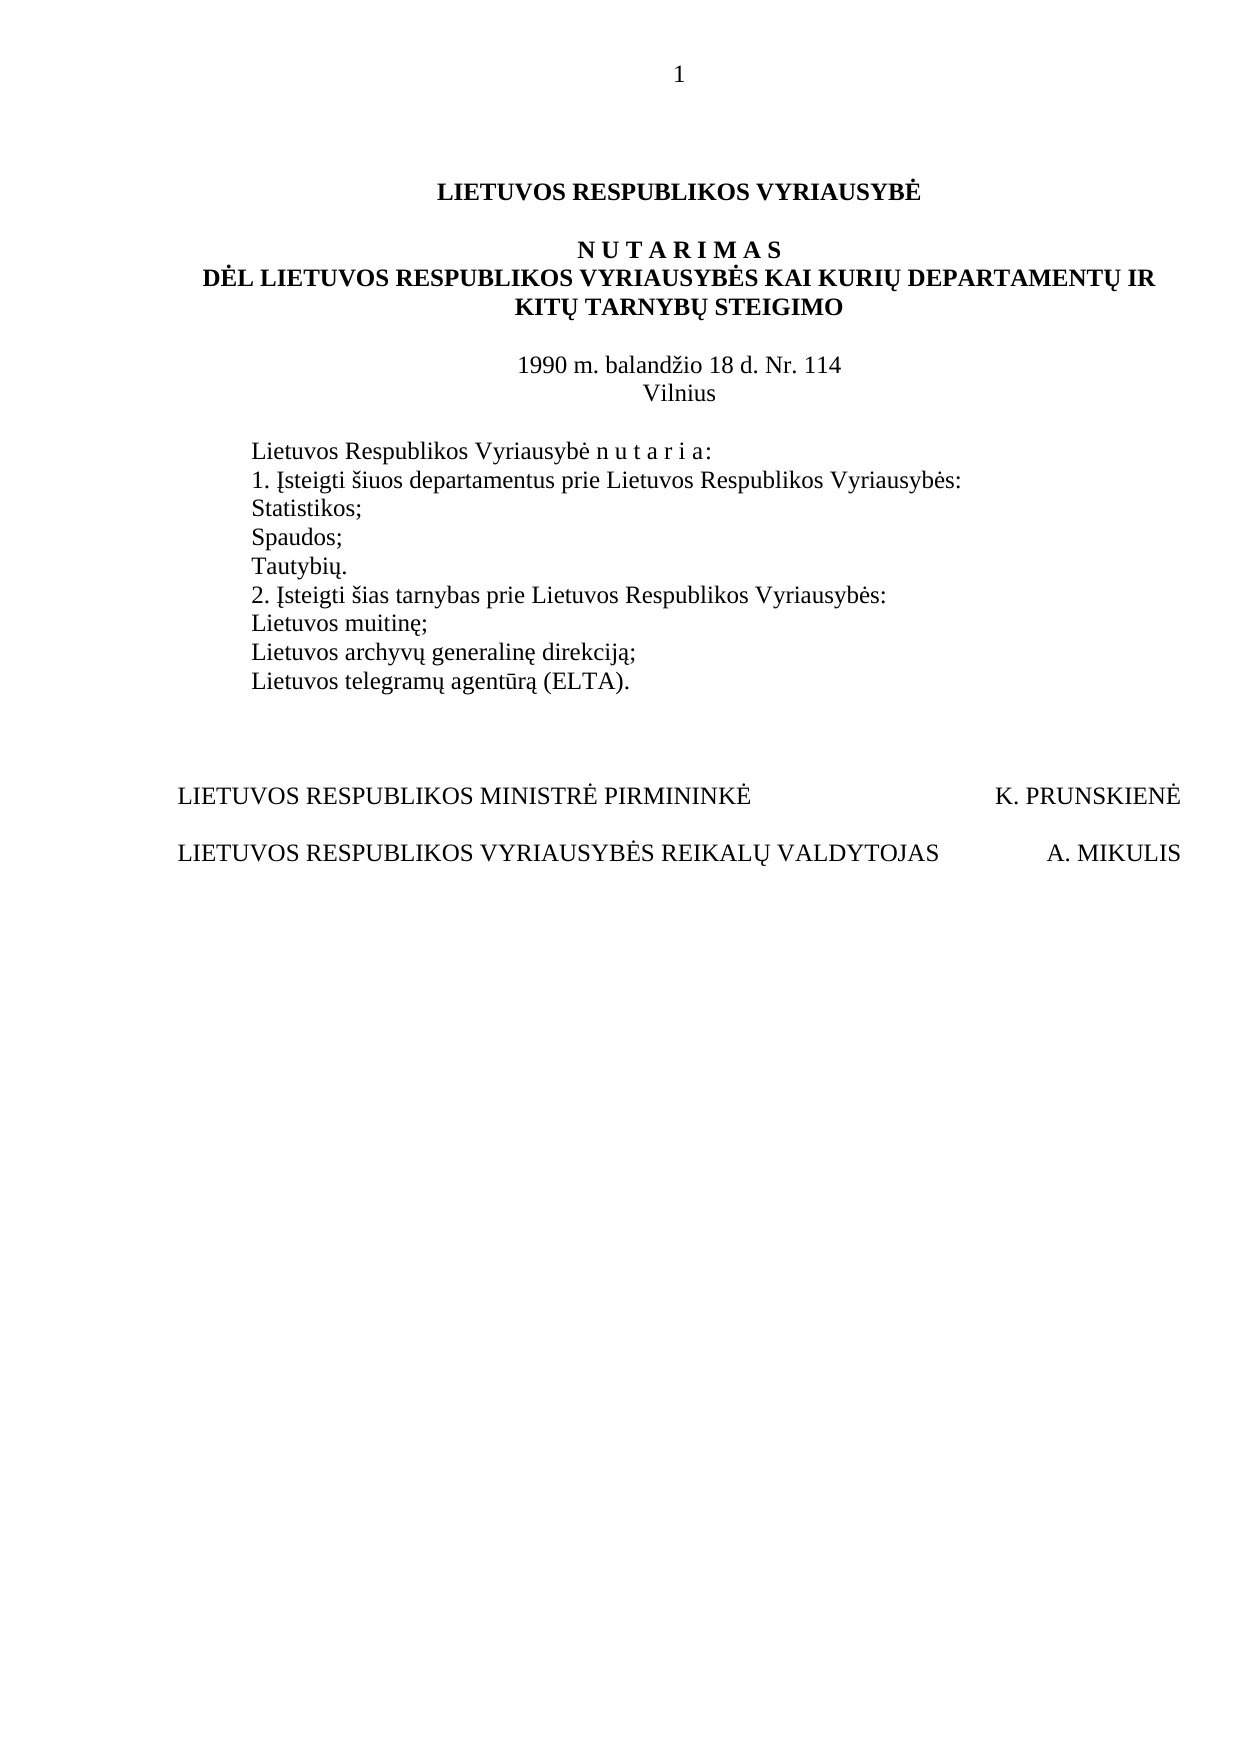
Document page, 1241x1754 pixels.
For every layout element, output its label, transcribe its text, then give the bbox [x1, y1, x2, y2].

text 1990 m. balandžio 18 d. Nr. 114 [177, 350, 1181, 378]
text Spaudos; [177, 522, 1181, 551]
text DĖL LIETUVOS RESPUBLIKOS VYRIAUSYBĖS KAI KURIŲ DEPARTAMENTŲ IR KITŲ TARNYBŲ STEIGIMO [177, 263, 1181, 321]
text LIETUVOS RESPUBLIKOS VYRIAUSYBĖ [177, 177, 1181, 206]
text Lietuvos telegramų agentūrą (ELTA). [177, 666, 1181, 695]
text 2. Įsteigti šias tarnybas prie Lietuvos Respublikos Vyriausybės: [177, 580, 1181, 608]
text Lietuvos archyvų generalinę direkciją; [177, 637, 1181, 666]
text 1. Įsteigti šiuos departamentus prie Lietuvos Respublikos Vyriausybės: [177, 465, 1181, 493]
text Tautybių. [177, 551, 1181, 580]
text Vilnius [177, 378, 1181, 407]
text Statistikos; [177, 493, 1181, 522]
text N U T A R I M A S [177, 235, 1181, 263]
text LIETUVOS RESPUBLIKOS VYRIAUSYBĖS REIKALŲ VALDYTOJAS A. MIKULIS [177, 838, 1181, 867]
text LIETUVOS RESPUBLIKOS MINISTRĖ PIRMININKĖ K. PRUNSKIENĖ [177, 781, 1181, 810]
text Lietuvos muitinę; [177, 608, 1181, 637]
text Lietuvos Respublikos Vyriausybė nutaria: [177, 436, 1181, 465]
